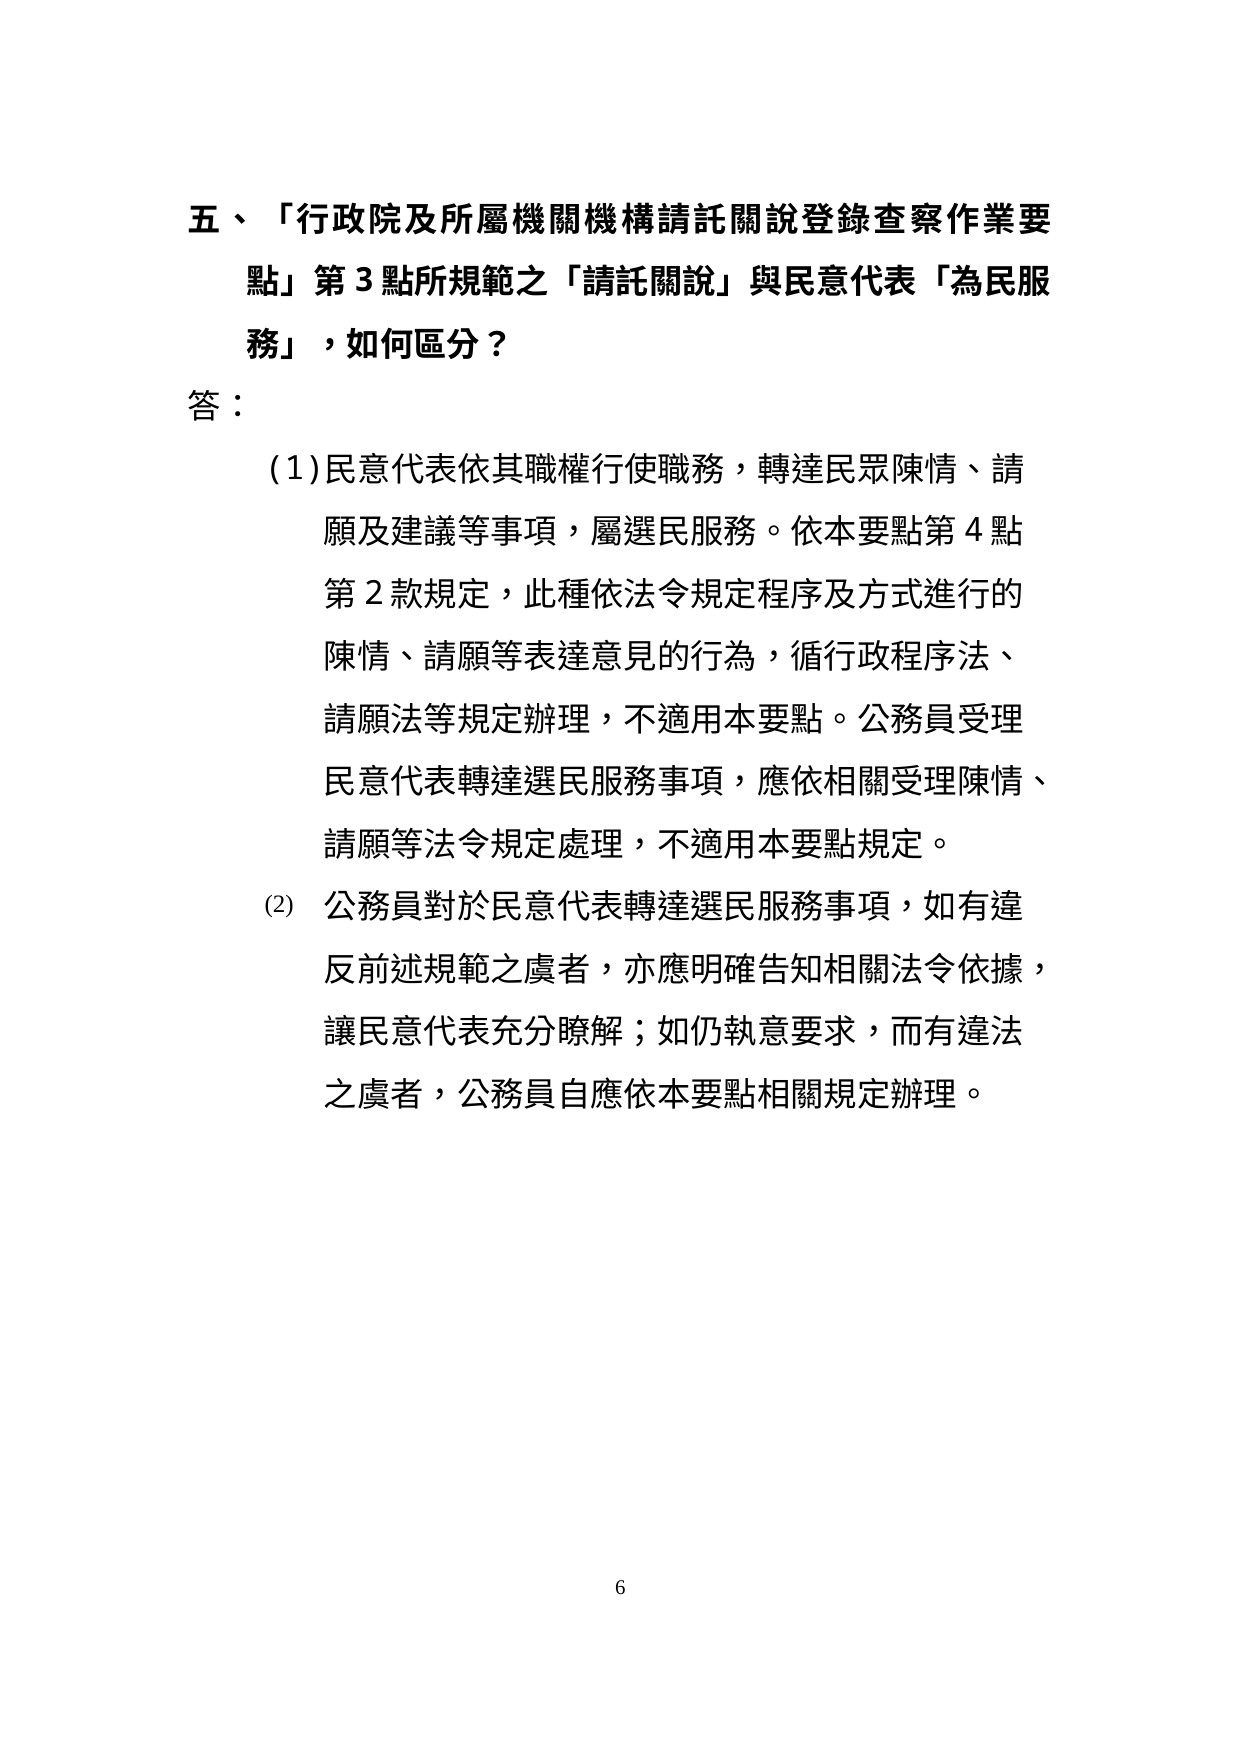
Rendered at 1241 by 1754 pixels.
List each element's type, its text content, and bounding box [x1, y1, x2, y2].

list 民意代表依其職權行使職務，轉達民眾陳情、請願及建議等事項，屬選民服務。依本要點第4點第2款規定，此種依法令規定程序及方式進行的陳情、請願等表達意見的行為，循行政程序法、請願法等規定辦理，不適用本要點。公務員受理民意代表轉達選民服務事項，應依相關受理陳情、請願等法令規定處理，不適用本要點規定。 [264, 425, 1053, 862]
list 公務員對於民意代表轉達選民服務事項，如有違反前述規範之虞者，亦應明確告知相關法令依據，讓民意代表充分瞭解；如仍執意要求，而有違法之虞者，公務員自應依本要點相關規定辦理。 [264, 862, 1053, 1112]
text 答： [187, 362, 1053, 425]
text 五、「行政院及所屬機關機構請託關說登錄查察作業要點」第3點所規範之「請託關說」與民意代表「為民服務」，如何區分？ [187, 175, 1053, 362]
